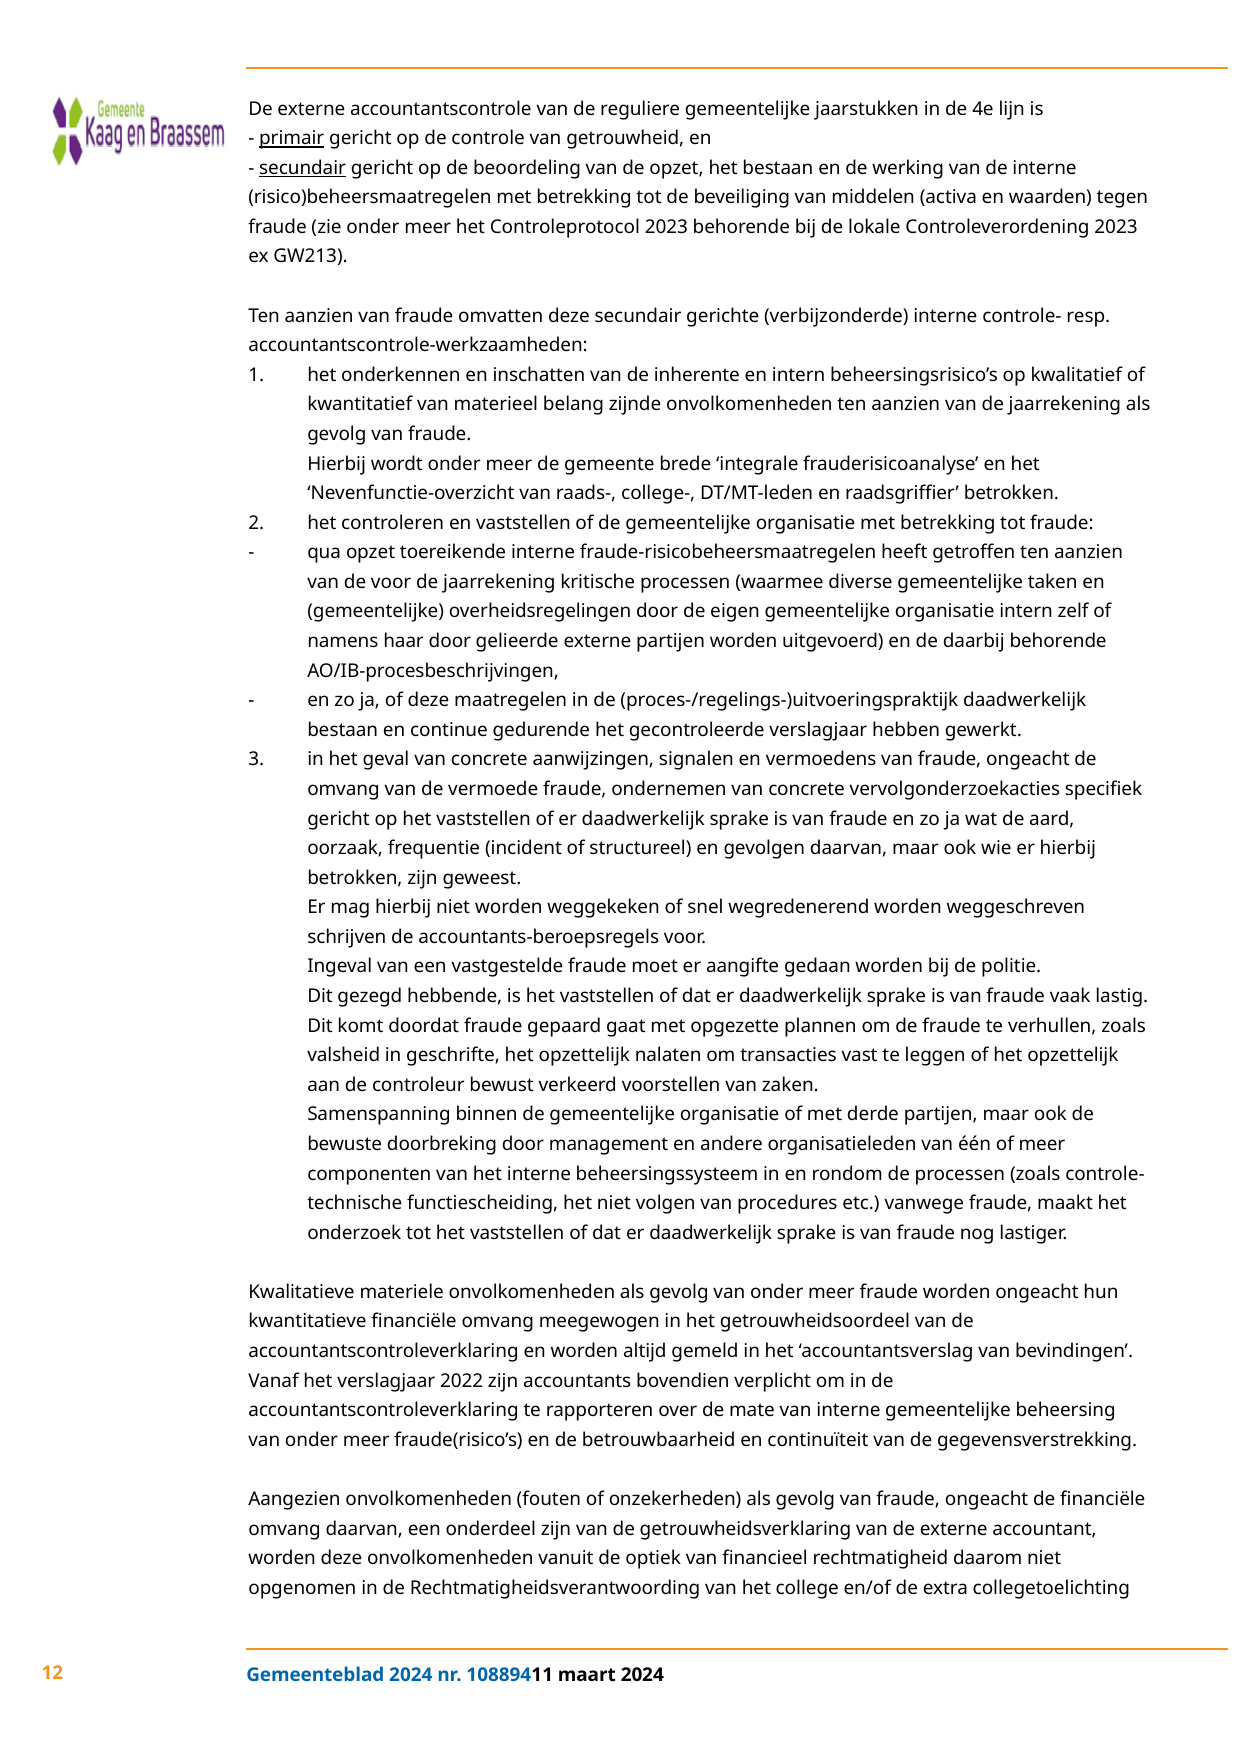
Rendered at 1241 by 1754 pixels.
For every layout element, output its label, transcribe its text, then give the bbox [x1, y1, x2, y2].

text Vanaf het verslagjaar 2022 zijn accountants bovendien verplicht om in de accountantscontroleverklaring te rapporteren over de mate van interne gemeentelijke beheersing van onder meer fraude(risico’s) en de betrouwbaarheid en continuïteit van de gegevensverstrekking. [248, 1367, 1152, 1452]
list en zo ja, of deze maatregelen in de (proces-/regelings-)uitvoeringspraktijk daadwerkelijk bestaan en continue gedurende het gecontroleerde verslagjaar hebben gewerkt. [248, 686, 1152, 742]
text Kwalitatieve materiele onvolkomenheden als gevolg van onder meer fraude worden ongeacht hun kwantitatieve financiële omvang meegewogen in het getrouwheidsoordeel van de accountantscontroleverklaring en worden altijd gemeld in het ‘accountantsverslag van bevindingen’. [248, 1278, 1152, 1363]
text Ten aanzien van fraude omvatten deze secundair gerichte (verbijzonderde) interne controle- resp. accountantscontrole-werkzaamheden: [248, 302, 1152, 357]
text De externe accountantscontrole van de reguliere gemeentelijke jaarstukken in de 4e lijn is [248, 95, 1152, 121]
list Samenspanning binnen de gemeentelijke organisatie of met derde partijen, maar ook de bewuste doorbreking door management en andere organisatieleden van één of meer componenten van het interne beheersingssysteem in en rondom de processen (zoals controle-technische functiescheiding, het niet volgen van procedures etc.) vanwege fraude, maakt het onderzoek tot het vaststellen of dat er daadwerkelijk sprake is van fraude nog lastiger. [248, 1101, 1152, 1245]
list Hierbij wordt onder meer de gemeente brede ‘integrale frauderisicoanalyse’ en het ‘Nevenfunctie-overzicht van raads-, college-, DT/MT-leden en raadsgriffier’ betrokken. [248, 450, 1152, 505]
text - secundair gericht op de beoordeling van de opzet, het bestaan en de werking van de interne (risico)beheersmaatregelen met betrekking tot de beveiliging van middelen (activa en waarden) tegen fraude (zie onder meer het Controleprotocol 2023 behorende bij de lokale Controleverordening 2023 ex GW213). [248, 154, 1152, 268]
list het controleren en vaststellen of de gemeentelijke organisatie met betrekking tot fraude: [248, 509, 1152, 535]
list Er mag hierbij niet worden weggekeken of snel wegredenerend worden weggeschreven schrijven de accountants-beroepsregels voor. [248, 893, 1152, 949]
text - primair gericht op de controle van getrouwheid, en [248, 124, 1152, 150]
list Dit gezegd hebbende, is het vaststellen of dat er daadwerkelijk sprake is van fraude vaak lastig. Dit komt doordat fraude gepaard gaat met opgezette plannen om de fraude te verhullen, zoals valsheid in geschrifte, het opzettelijk nalaten om transacties vast te leggen of het opzettelijk aan de controleur bewust verkeerd voorstellen van zaken. [248, 982, 1152, 1097]
text Aangezien onvolkomenheden (fouten of onzekerheden) als gevolg van fraude, ongeacht de financiële omvang daarvan, een onderdeel zijn van de getrouwheidsverklaring van de externe accountant, worden deze onvolkomenheden vanuit de optiek van financieel rechtmatigheid daarom niet opgenomen in de Rechtmatigheidsverantwoording van het college en/of de extra collegetoelichting [248, 1485, 1152, 1600]
list Ingeval van een vastgestelde fraude moet er aangifte gedaan worden bij de politie. [248, 953, 1152, 978]
list het onderkennen en inschatten van de inherente en intern beheersingsrisico’s op kwalitatief of kwantitatief van materieel belang zijnde onvolkomenheden ten aanzien van de jaarrekening als gevolg van fraude. [248, 361, 1152, 446]
picture [41, 47, 231, 172]
list in het geval van concrete aanwijzingen, signalen en vermoedens van fraude, ongeacht de omvang van de vermoede fraude, ondernemen van concrete vervolgonderzoekacties specifiek gericht op het vaststellen of er daadwerkelijk sprake is van fraude en zo ja wat de aard, oorzaak, frequentie (incident of structureel) en gevolgen daarvan, maar ook wie er hierbij betrokken, zijn geweest. [248, 746, 1152, 890]
list qua opzet toereikende interne fraude-risicobeheersmaatregelen heeft getroffen ten aanzien van de voor de jaarrekening kritische processen (waarmee diverse gemeentelijke taken en (gemeentelijke) overheidsregelingen door de eigen gemeentelijke organisatie intern zelf of namens haar door gelieerde externe partijen worden uitgevoerd) en de daarbij behorende AO/IB-procesbeschrijvingen, [248, 538, 1152, 683]
